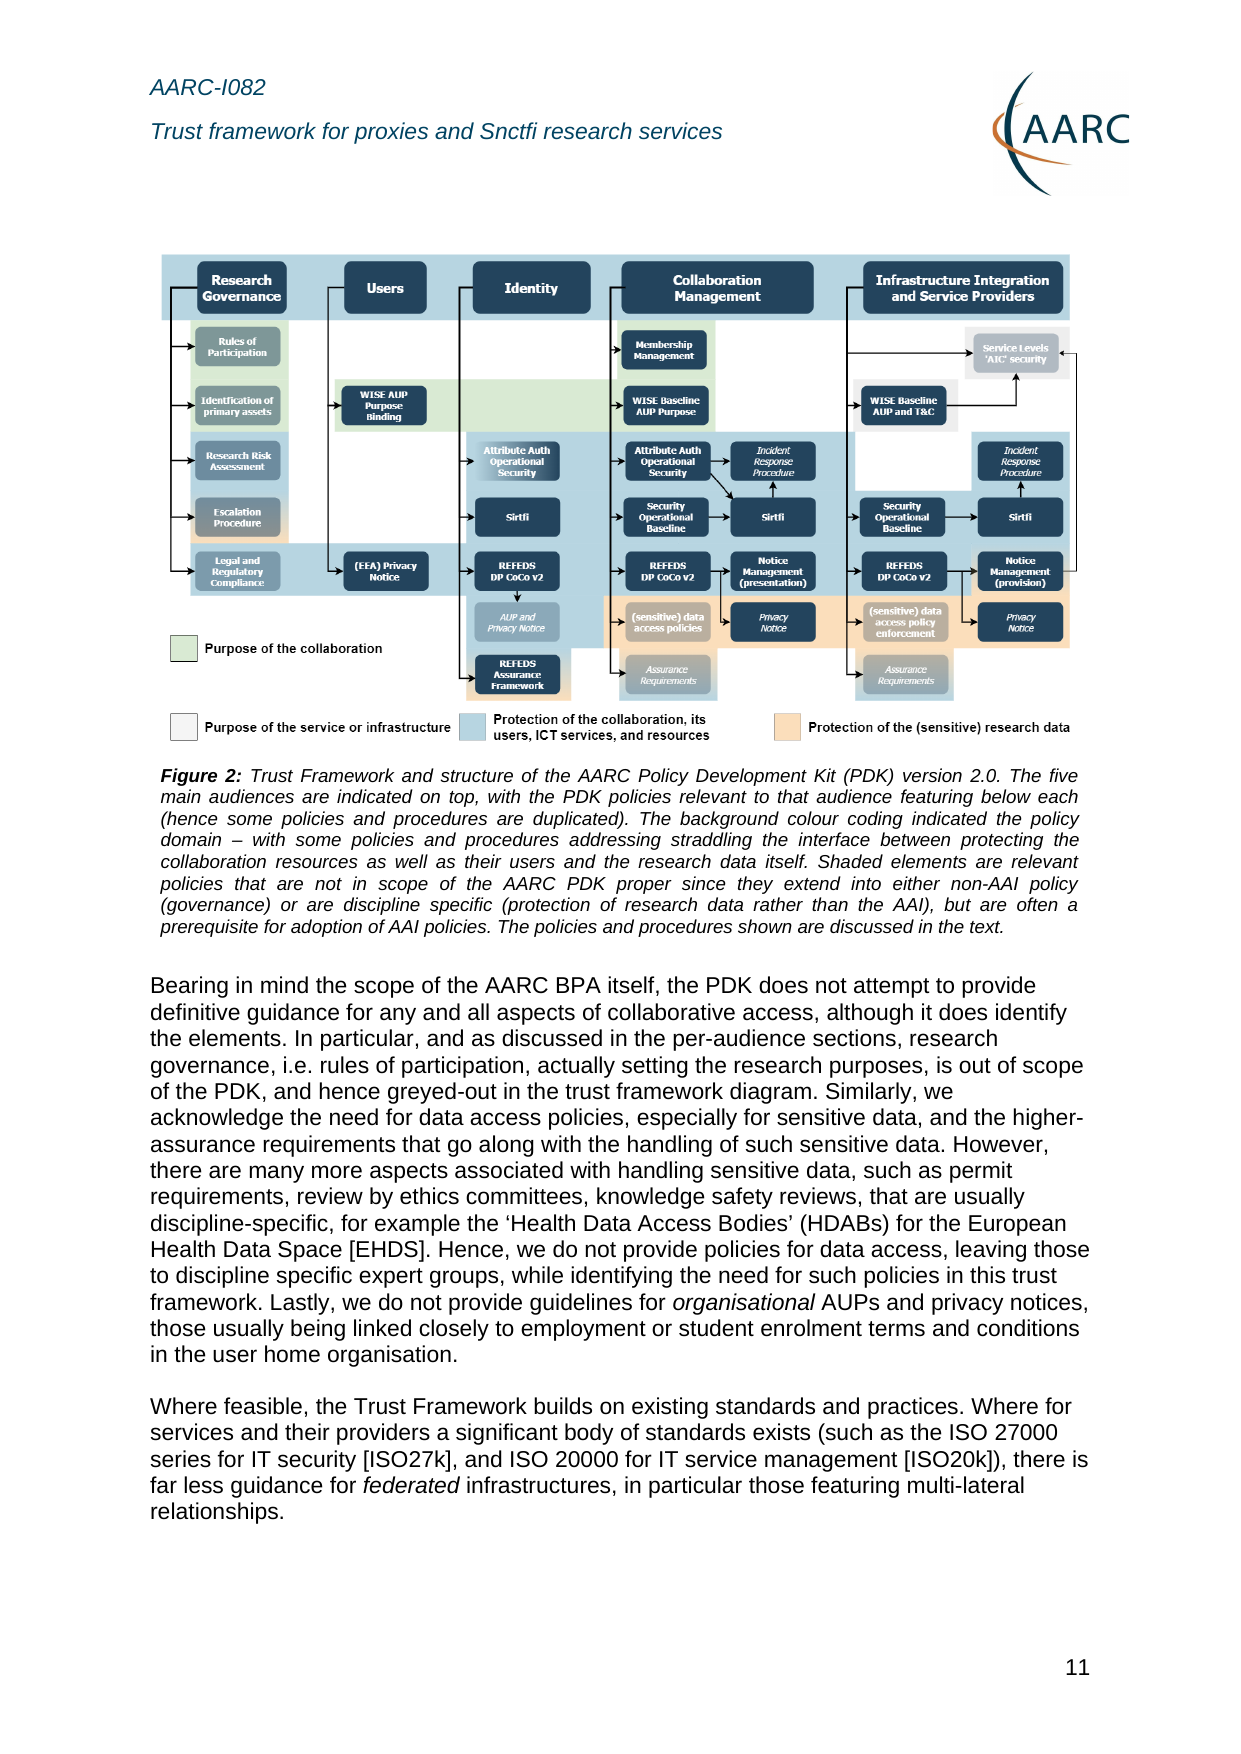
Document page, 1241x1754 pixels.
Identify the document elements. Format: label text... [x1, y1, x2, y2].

table_header Figure 2: Trust Framework and structure of the AARC Policy Development Kit (PDK) version 2.0. The five main audiences are indicated on top, with the PDK policies relevant to that audience featuring below each (hence some policies and procedures are duplicated). The background colour coding indicated the policy domain – with some policies and procedures addressing straddling the interface between protecting the collaboration resources as well as their users and the research data itself. Shaded elements are relevant policies that are not in scope of the AARC PDK proper since they extend into either non-AAI policy (governance) or are discipline specific (protection of research data rather than the AAI), but are often a prerequisite for adoption of AAI policies. The policies and procedures shown are discussed in the text. [150, 244, 1090, 947]
picture [992, 71, 1130, 196]
picture [161, 254, 1079, 746]
text Where feasible, the Trust Framework builds on existing standards and practices. Where for services and their providers a significant body of standards exists (such as the ISO 27000 series for IT security [ISO27k], and ISO 20000 for IT service management [ISO20k]), there is far less guidance for federated infrastructures, in particular those featuring multi-lateral relationships. [150, 1393, 1090, 1524]
text Bearing in mind the scope of the AARC BPA itself, the PDK does not attempt to provide definitive guidance for any and all aspects of collaborative access, although it does identify the elements. In particular, and as discussed in the per-audience sections, research governance, i.e. rules of participation, actually setting the research purposes, is out of scope of the PDK, and hence greyed-out in the trust framework diagram. Similarly, we acknowledge the need for data access policies, especially for sensitive data, and the higher-assurance requirements that go along with the handling of such sensitive data. However, there are many more aspects associated with handling sensitive data, such as permit requirements, review by ethics committees, knowledge safety reviews, that are usually discipline-specific, for example the ‘Health Data Access Bodies’ (HDABs) for the European Health Data Space [EHDS]. Hence, we do not provide policies for data access, leaving those to discipline specific expert groups, while identifying the need for such policies in this trust framework. Lastly, we do not provide guidelines for organisational AUPs and privacy notices, those usually being linked closely to employment or student enrolment terms and conditions in the user home organisation. [150, 972, 1090, 1368]
